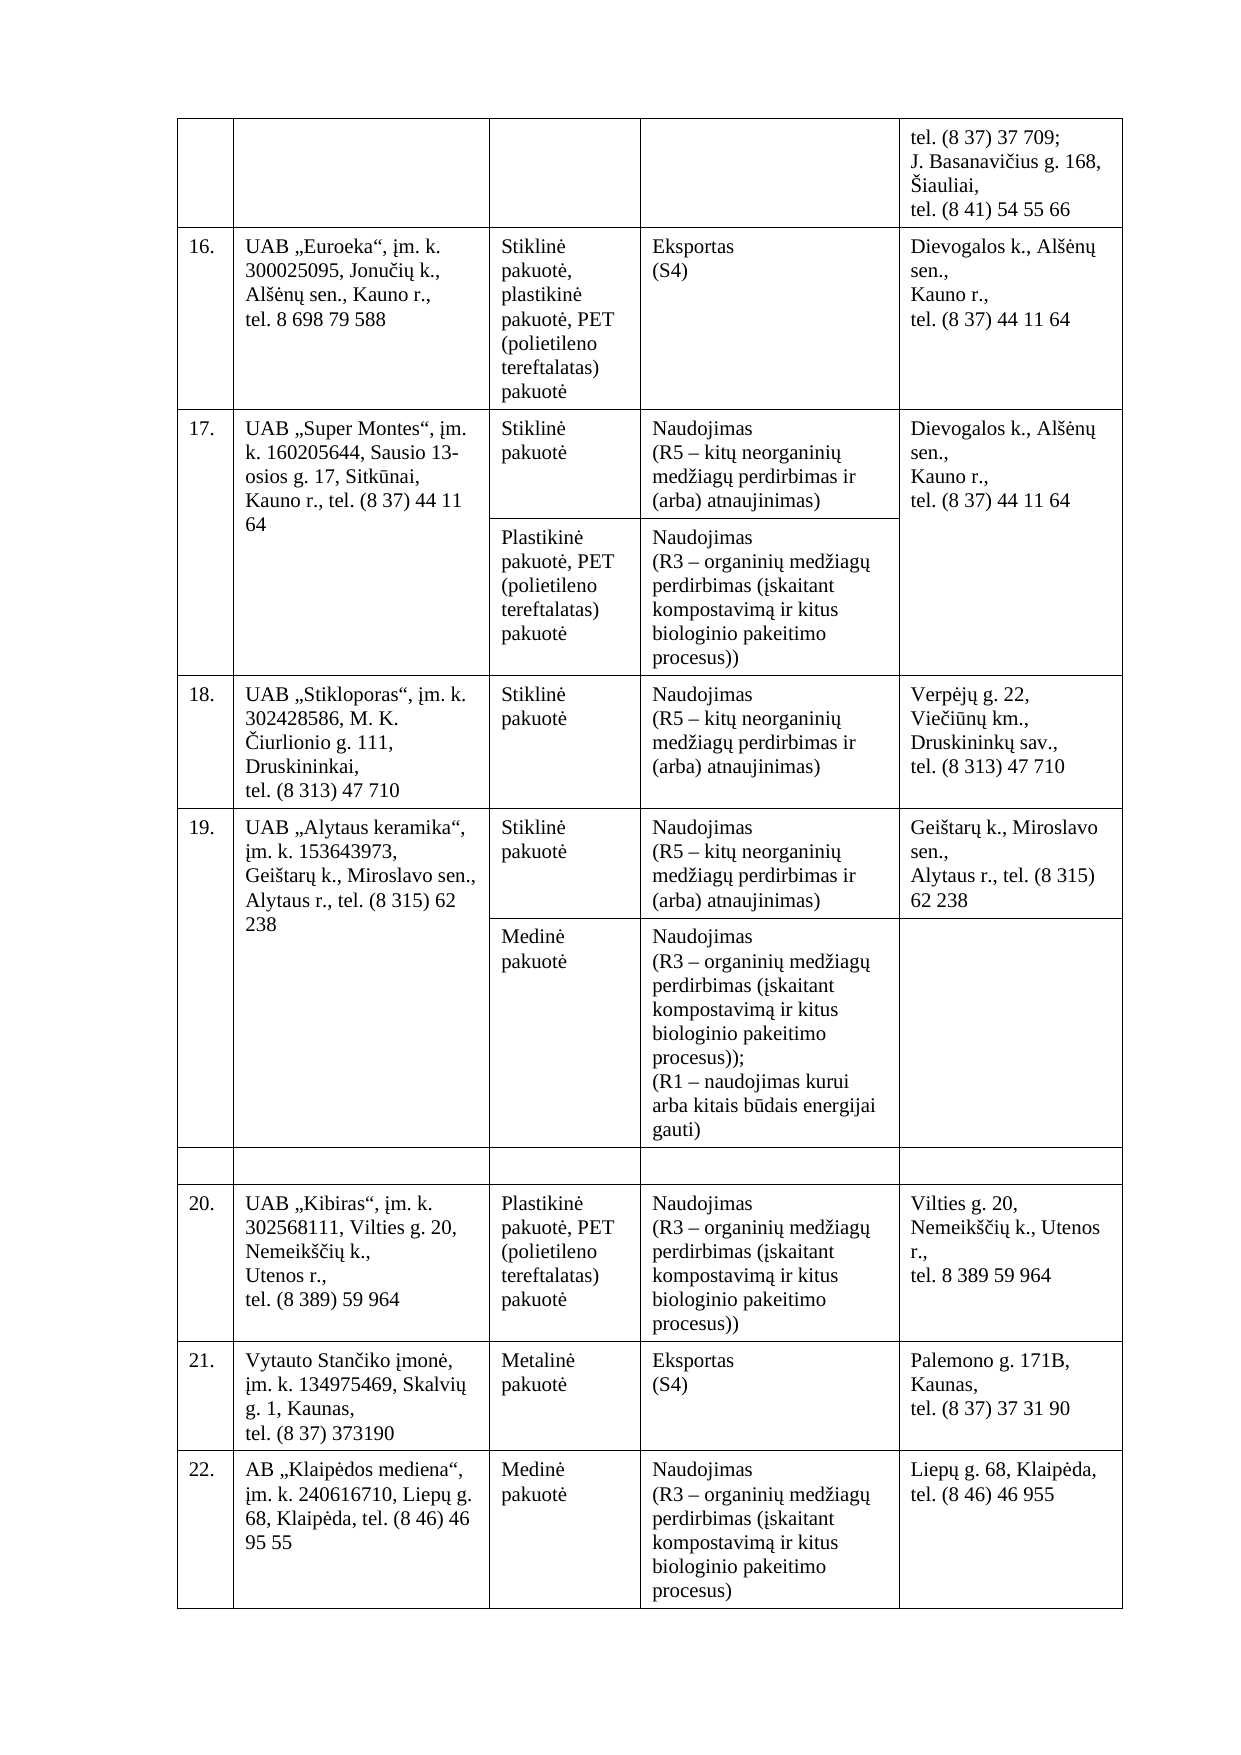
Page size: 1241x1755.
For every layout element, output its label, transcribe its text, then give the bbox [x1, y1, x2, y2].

table_cell Plastikinė pakuotė, PET (polietileno tereftalatas) pakuotė [490, 519, 640, 675]
table_cell [234, 1148, 489, 1184]
table_cell Metalinė pakuotė [490, 1342, 640, 1450]
table_cell UAB „Stikloporas“, įm. k. 302428586, M. K. Čiurlionio g. 111, Druskininkai, tel. (8 313) 47 710 [234, 676, 489, 808]
table_cell AB „Klaipėdos mediena“, įm. k. 240616710, Liepų g. 68, Klaipėda, tel. (8 46) 46 95 55 [234, 1451, 489, 1608]
table_cell [490, 1148, 640, 1184]
table_cell Stiklinė pakuotė [490, 676, 640, 808]
table_cell Naudojimas (R3 – organinių medžiagų perdirbimas (įskaitant kompostavimą ir kitus biologinio pakeitimo procesus)) [641, 519, 899, 675]
table_cell 22. [178, 1451, 233, 1608]
table_cell Plastikinė pakuotė, PET (polietileno tereftalatas) pakuotė [490, 1185, 640, 1341]
table_cell Naudojimas (R5 – kitų neorganinių medžiagų perdirbimas ir (arba) atnaujinimas) [641, 676, 899, 808]
table_cell [900, 919, 1122, 1147]
table_cell UAB „Kibiras“, įm. k. 302568111, Vilties g. 20, Nemeikščių k., Utenos r., tel. (8 389) 59 964 [234, 1185, 489, 1341]
table_cell Geištarų k., Miroslavo sen., Alytaus r., tel. (8 315) 62 238 [900, 809, 1122, 917]
table_cell Dievogalos k., Alšėnų sen., Kauno r., tel. (8 37) 44 11 64 [900, 228, 1122, 409]
table_cell [234, 119, 489, 227]
table_cell Naudojimas (R3 – organinių medžiagų perdirbimas (įskaitant kompostavimą ir kitus biologinio pakeitimo procesus) [641, 1451, 899, 1608]
table_cell Vilties g. 20, Nemeikščių k., Utenos r., tel. 8 389 59 964 [900, 1185, 1122, 1341]
table_cell 17. [178, 410, 233, 675]
table_cell 20. [178, 1185, 233, 1341]
table_cell Naudojimas (R5 – kitų neorganinių medžiagų perdirbimas ir (arba) atnaujinimas) [641, 410, 899, 518]
table_cell Stiklinė pakuotė [490, 410, 640, 518]
table_cell Naudojimas (R3 – organinių medžiagų perdirbimas (įskaitant kompostavimą ir kitus biologinio pakeitimo procesus)) [641, 1185, 899, 1341]
table_cell Stiklinė pakuotė, plastikinė pakuotė, PET (polietileno tereftalatas) pakuotė [490, 228, 640, 409]
table_cell Eksportas (S4) [641, 228, 899, 409]
table_cell tel. (8 37) 37 709; J. Basanavičius g. 168, Šiauliai, tel. (8 41) 54 55 66 [900, 119, 1122, 227]
table_cell 21. [178, 1342, 233, 1450]
table_cell UAB „Euroeka“, įm. k. 300025095, Jonučių k., Alšėnų sen., Kauno r., tel. 8 698 79 588 [234, 228, 489, 409]
table_cell [641, 1148, 899, 1184]
table_cell 19. [178, 809, 233, 1147]
table_cell 16. [178, 228, 233, 409]
table_cell [178, 119, 233, 227]
table_cell Naudojimas (R3 – organinių medžiagų perdirbimas (įskaitant kompostavimą ir kitus biologinio pakeitimo procesus)); (R1 – naudojimas kurui arba kitais būdais energijai gauti) [641, 919, 899, 1147]
table_cell Verpėjų g. 22, Viečiūnų km., Druskininkų sav., tel. (8 313) 47 710 [900, 676, 1122, 808]
table_cell [900, 1148, 1122, 1184]
table_cell UAB „Super Montes“, įm. k. 160205644, Sausio 13-osios g. 17, Sitkūnai, Kauno r., tel. (8 37) 44 11 64 [234, 410, 489, 675]
table_cell Dievogalos k., Alšėnų sen., Kauno r., tel. (8 37) 44 11 64 [900, 410, 1122, 675]
table_cell UAB „Alytaus keramika“, įm. k. 153643973, Geištarų k., Miroslavo sen., Alytaus r., tel. (8 315) 62 238 [234, 809, 489, 1147]
table_cell [641, 119, 899, 227]
table_cell Medinė pakuotė [490, 919, 640, 1147]
table_cell Naudojimas (R5 – kitų neorganinių medžiagų perdirbimas ir (arba) atnaujinimas) [641, 809, 899, 917]
table_cell [178, 1148, 233, 1184]
table_cell 18. [178, 676, 233, 808]
table_cell Vytauto Stančiko įmonė, įm. k. 134975469, Skalvių g. 1, Kaunas, tel. (8 37) 373190 [234, 1342, 489, 1450]
table_cell Stiklinė pakuotė [490, 809, 640, 917]
table_cell Medinė pakuotė [490, 1451, 640, 1608]
table_cell Palemono g. 171B, Kaunas, tel. (8 37) 37 31 90 [900, 1342, 1122, 1450]
table_cell Eksportas (S4) [641, 1342, 899, 1450]
table_cell Liepų g. 68, Klaipėda, tel. (8 46) 46 955 [900, 1451, 1122, 1608]
table_cell [490, 119, 640, 227]
